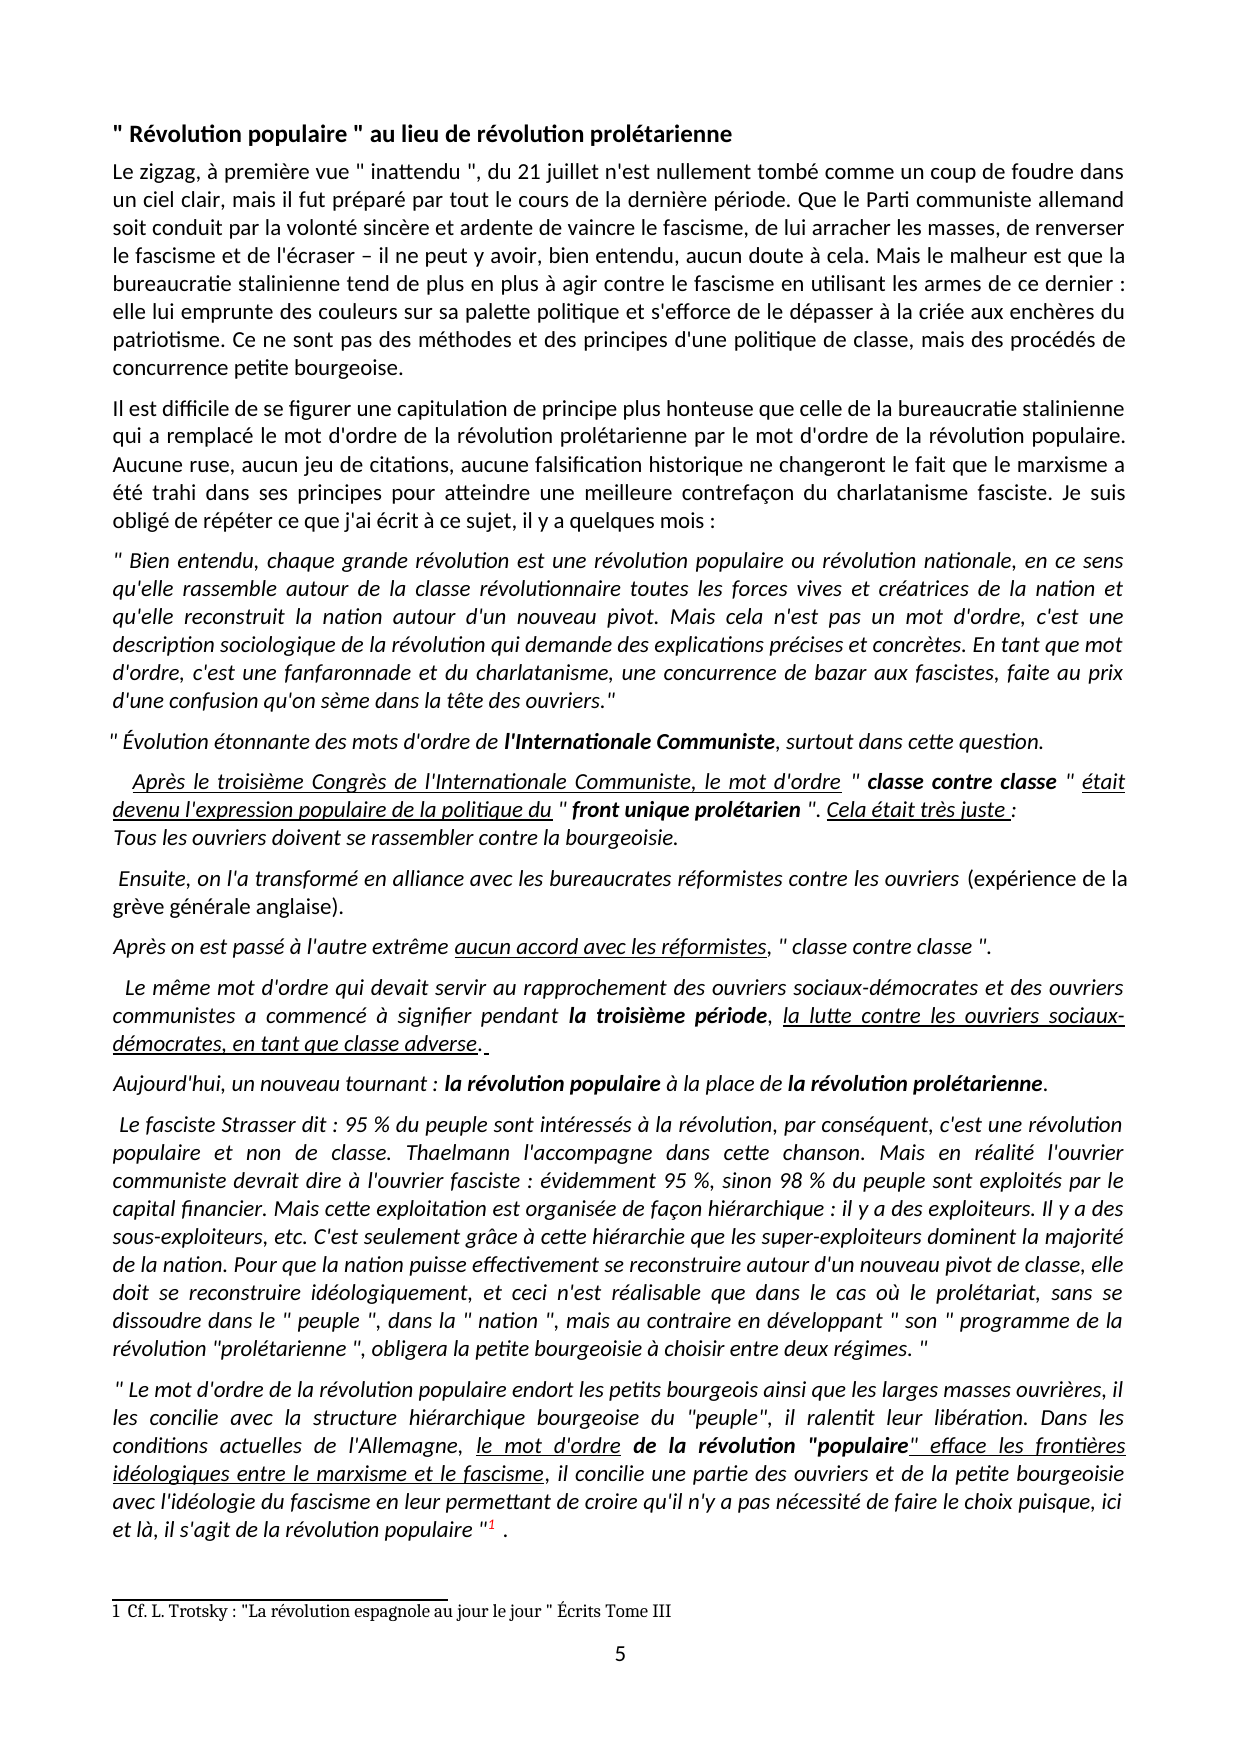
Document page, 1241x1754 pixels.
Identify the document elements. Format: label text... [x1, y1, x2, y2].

text Le même mot d'ordre qui devait servir au rapprochement des ouvriers sociaux-démocrates et des ouvriers communistes a commencé à signifier pendant la troisième période, la lutte contre les ouvriers sociaux-démocrates, en tant que classe adverse. [77, 973, 1128, 1057]
text Le zigzag, à première vue " inattendu ", du 21 juillet n'est nullement tombé comme un coup de foudre dans un ciel clair, mais il fut préparé par tout le cours de la dernière période. Que le Parti communiste allemand soit conduit par la volonté sincère et ardente de vaincre le fascisme, de lui arracher les masses, de renverser le fascisme et de l'écraser – il ne peut y avoir, bien entendu, aucun doute à cela. Mais le malheur est que la bureaucratie stalinienne tend de plus en plus à agir contre le fascisme en utilisant les armes de ce dernier : elle lui emprunte des couleurs sur sa palette politique et s'efforce de le dépasser à la criée aux enchères du patriotisme. Ce ne sont pas des méthodes et des principes d'une politique de classe, mais des procédés de concurrence petite bourgeoise. [112, 157, 1128, 381]
text " Bien entendu, chaque grande révolution est une révolution populaire ou révolution nationale, en ce sens qu'elle rassemble autour de la classe révolutionnaire toutes les forces vives et créatrices de la nation et qu'elle reconstruit la nation autour d'un nouveau pivot. Mais cela n'est pas un mot d'ordre, c'est une description sociologique de la révolution qui demande des explications précises et concrètes. En tant que mot d'ordre, c'est une fanfaronnade et du charlatanisme, une concurrence de bazar aux fascistes, faite au prix d'une confusion qu'on sème dans la tête des ouvriers." [112, 546, 1128, 714]
text Après on est passé à l'autre extrême aucun accord avec les réformistes, " classe contre classe ". [77, 932, 1128, 961]
text Le fasciste Strasser dit : 95 % du peuple sont intéressés à la révolution, par conséquent, c'est une révolution populaire et non de classe. Thaelmann l'accompagne dans cette chanson. Mais en réalité l'ouvrier communiste devrait dire à l'ouvrier fasciste : évidemment 95 %, sinon 98 % du peuple sont exploités par le capital financier. Mais cette exploitation est organisée de façon hiérarchique : il y a des exploiteurs. Il y a des sous-exploiteurs, etc. C'est seulement grâce à cette hiérarchie que les super-exploiteurs dominent la majorité de la nation. Pour que la nation puisse effectivement se reconstruire autour d'un nouveau pivot de classe, elle doit se reconstruire idéologiquement, et ceci n'est réalisable que dans le cas où le prolétariat, sans se dissoudre dans le " peuple ", dans la " nation ", mais au contraire en développant " son " programme de la révolution "prolétarienne ", obligera la petite bourgeoisie à choisir entre deux régimes. " [77, 1110, 1128, 1362]
text " Évolution étonnante des mots d'ordre de l'Internationale Communiste, surtout dans cette question. [77, 727, 1128, 755]
text Aujourd'hui, un nouveau tournant : la révolution populaire à la place de la révolution prolétarienne. [77, 1069, 1128, 1098]
text Il est difficile de se figurer une capitulation de principe plus honteuse que celle de la bureaucratie stalinienne qui a remplacé le mot d'ordre de la révolution prolétarienne par le mot d'ordre de la révolution populaire. Aucune ruse, aucun jeu de citations, aucune falsification historique ne changeront le fait que le marxisme a été trahi dans ses principes pour atteindre une meilleure contrefaçon du charlatanisme fasciste. Je suis obligé de répéter ce que j'ai écrit à ce sujet, il y a quelques mois : [112, 394, 1128, 534]
text " Révolution populaire " au lieu de révolution prolétarienne [112, 118, 1128, 149]
text Après le troisième Congrès de l'Internationale Communiste, le mot d'ordre " classe contre classe " était devenu l'expression populaire de la politique du " front unique prolétarien ". Cela était très juste : [77, 767, 1128, 823]
text Ensuite, on l'a transformé en alliance avec les bureaucrates réformistes contre les ouvriers (expérience de la grève générale anglaise). [77, 864, 1128, 920]
text Cf. L. Trotsky : "La révolution espagnole au jour le jour " Écrits Tome III [112, 1600, 1128, 1622]
text " Le mot d'ordre de la révolution populaire endort les petits bourgeois ainsi que les larges masses ouvrières, il les concilie avec la structure hiérarchique bourgeoise du "peuple", il ralentit leur libération. Dans les conditions actuelles de l'Allemagne, le mot d'ordre de la révolution "populaire" efface les frontières idéologiques entre le marxisme et le fascisme, il concilie une partie des ouvriers et de la petite bourgeoisie avec l'idéologie du fascisme en leur permettant de croire qu'il n'y a pas nécessité de faire le choix puisque, ici et là, il s'agit de la révolution populaire " . [77, 1375, 1128, 1543]
text Tous les ouvriers doivent se rassembler contre la bourgeoisie. [77, 823, 1128, 851]
